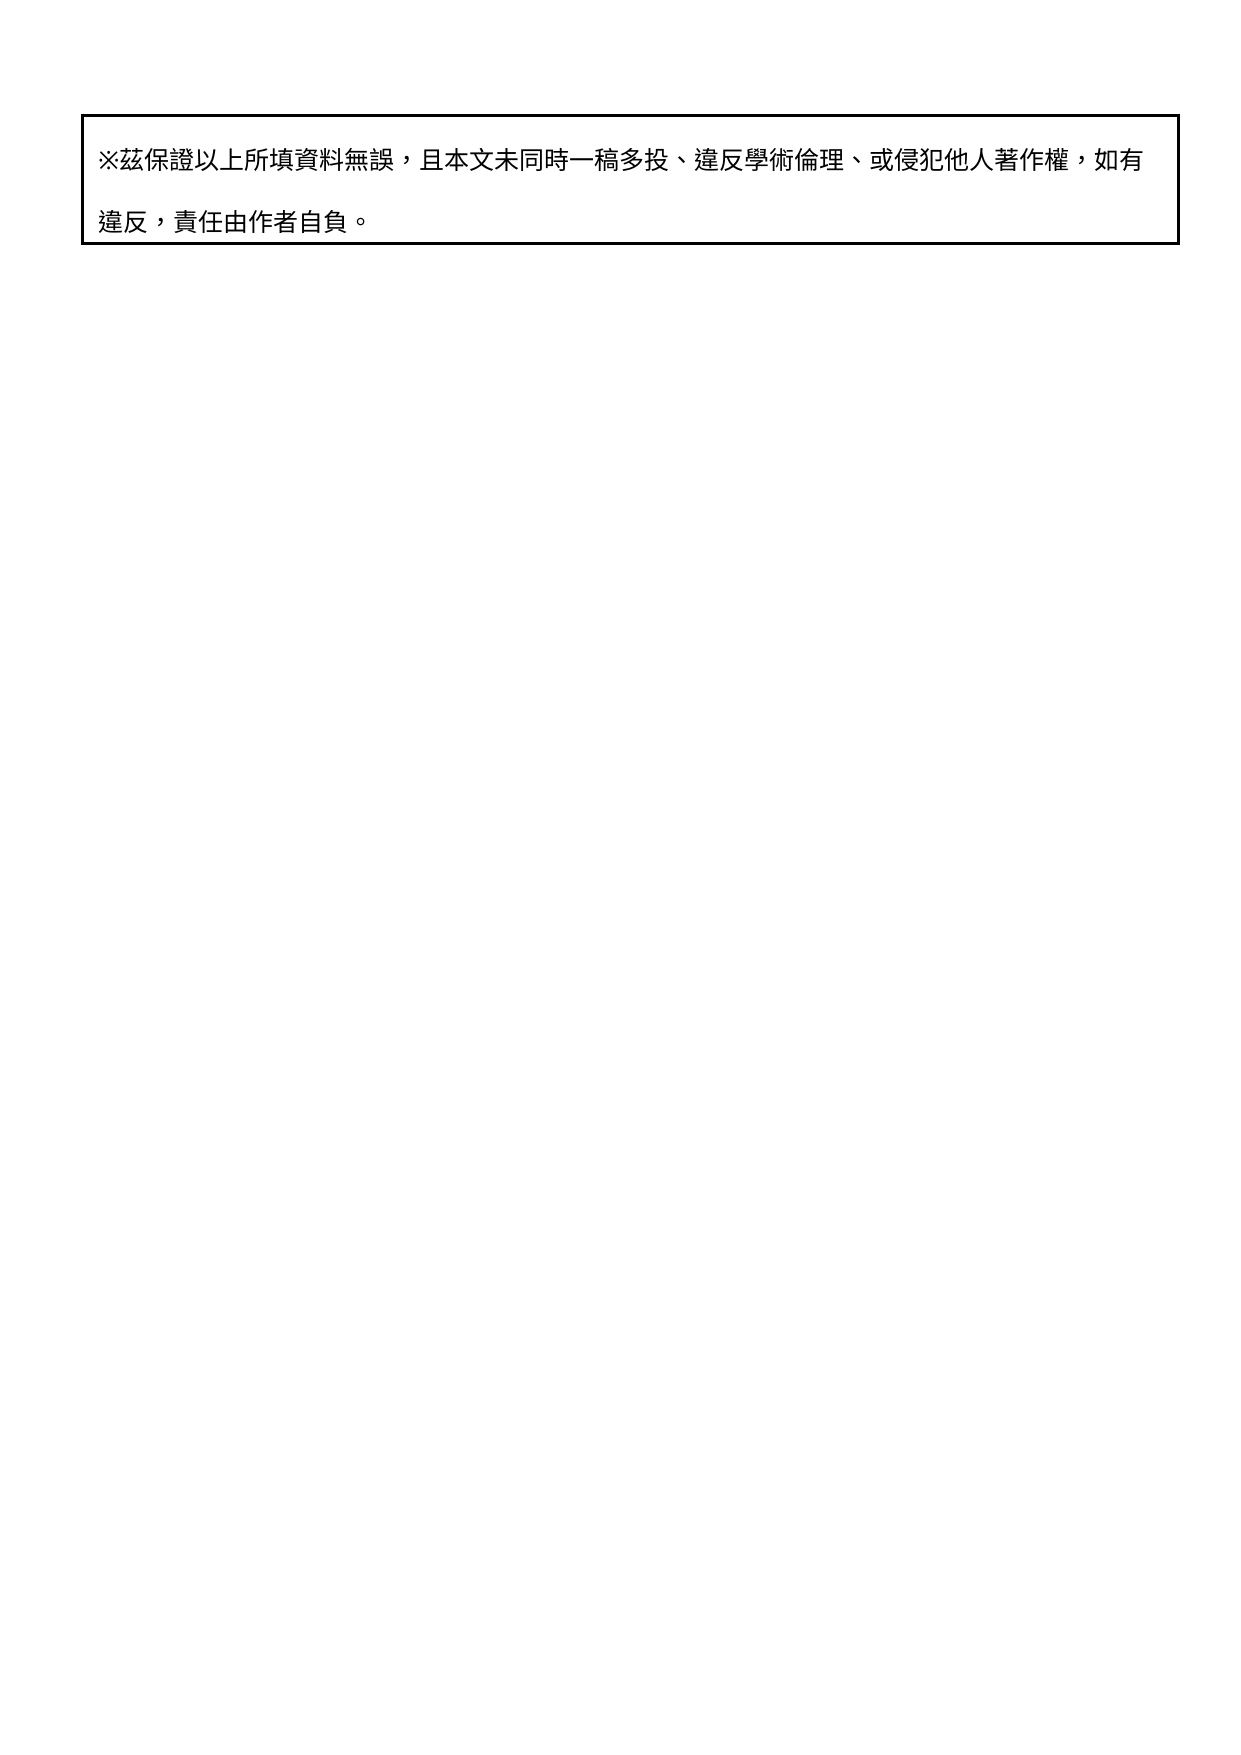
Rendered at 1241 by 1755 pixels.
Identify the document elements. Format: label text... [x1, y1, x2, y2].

table_cell ※茲保證以上所填資料無誤，且本文未同時一稿多投、違反學術倫理、或侵犯他人著作權，如有違反，責任由作者自負。 [84, 117, 1177, 242]
